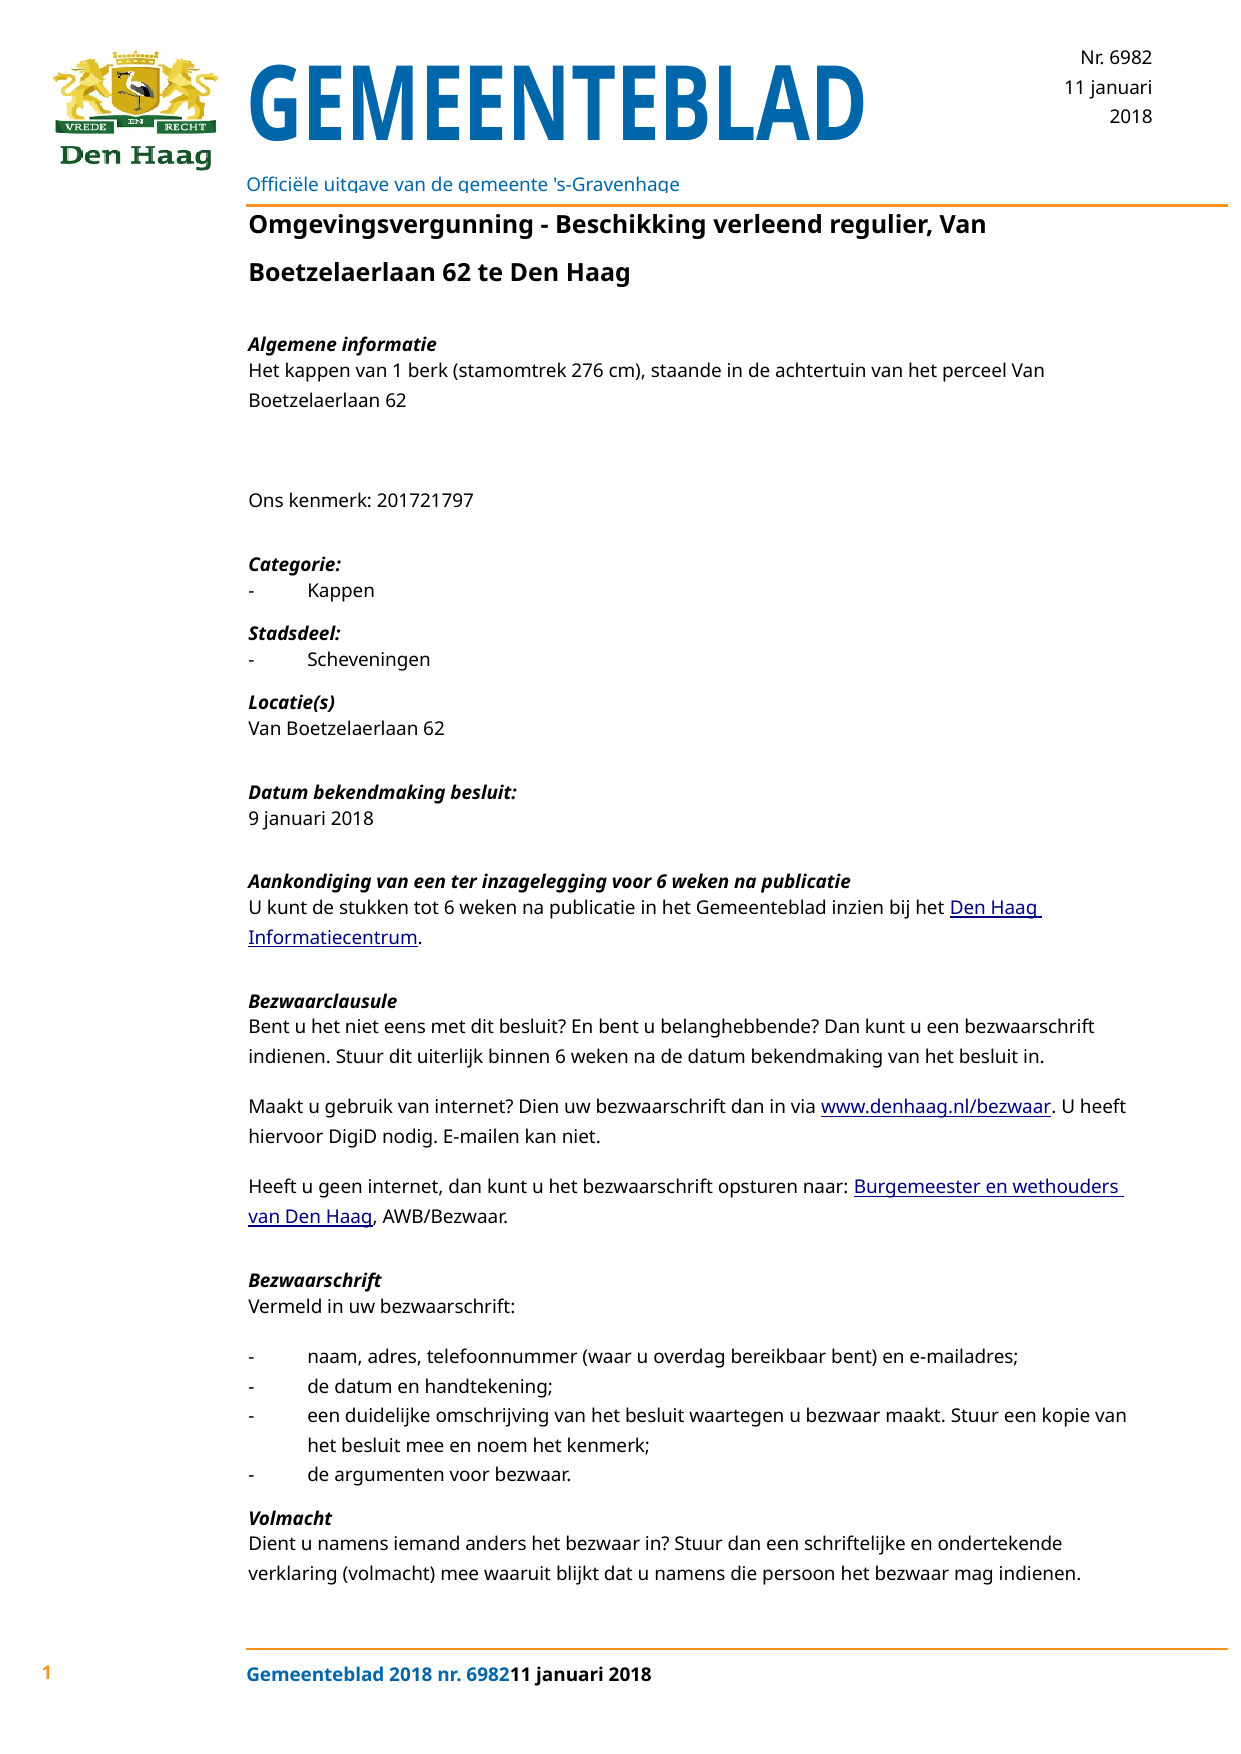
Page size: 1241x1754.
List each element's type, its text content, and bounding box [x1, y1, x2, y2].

text Algemene informatie [248, 331, 1152, 357]
picture [41, 47, 231, 172]
list een duidelijke omschrijving van het besluit waartegen u bezwaar maakt. Stuur een kopie van het besluit mee en noem het kenmerk; [248, 1402, 1152, 1458]
text Ons kenmerk: 201721797 [248, 488, 1152, 513]
list Scheveningen [248, 646, 1152, 672]
list naam, adres, telefoonnummer (waar u overdag bereikbaar bent) en e-mailadres; [248, 1343, 1152, 1369]
text Dient u namens iemand anders het bezwaar in? Stuur dan een schriftelijke en ondertekende verklaring (volmacht) mee waaruit blijkt dat u namens die persoon het bezwaar mag indienen. [248, 1531, 1152, 1586]
text 9 januari 2018 [248, 805, 1152, 830]
text Omgevingsvergunning - Beschikking verleend regulier, Van Boetzelaerlaan 62 te Den Haag [248, 207, 1152, 288]
text Volmacht [248, 1505, 1152, 1531]
text U kunt de stukken tot 6 weken na publicatie in het Gemeenteblad inzien bij het Den Haag Informatiecentrum. [248, 894, 1152, 950]
text Aankondiging van een ter inzagelegging voor 6 weken na publicatie [248, 869, 1152, 894]
text Bent u het niet eens met dit besluit? En bent u belanghebbende? Dan kunt u een bezwaarschrift indienen. Stuur dit uiterlijk binnen 6 weken na de datum bekendmaking van het besluit in. [248, 1014, 1152, 1069]
text Vermeld in uw bezwaarschrift: [248, 1293, 1152, 1319]
list de datum en handtekening; [248, 1373, 1152, 1399]
text Categorie: [248, 552, 1152, 577]
list de argumenten voor bezwaar. [248, 1462, 1152, 1487]
text Heeft u geen internet, dan kunt u het bezwaarschrift opsturen naar: Burgemeester en wethouders van Den Haag, AWB/Bezwaar. [248, 1174, 1152, 1229]
text Het kappen van 1 berk (stamomtrek 276 cm), staande in de achtertuin van het perceel Van Boetzelaerlaan 62 [248, 357, 1152, 412]
text Stadsdeel: [248, 620, 1152, 646]
text Datum bekendmaking besluit: [248, 779, 1152, 805]
text Bezwaarschrift [248, 1267, 1152, 1293]
list Kappen [248, 577, 1152, 603]
text Locatie(s) [248, 689, 1152, 715]
text Van Boetzelaerlaan 62 [248, 715, 1152, 741]
text Maakt u gebruik van internet? Dien uw bezwaarschrift dan in via www.denhaag.nl/bezwaar. U heeft hiervoor DigiD nodig. E-mailen kan niet. [248, 1094, 1152, 1149]
text Bezwaarclausule [248, 988, 1152, 1014]
